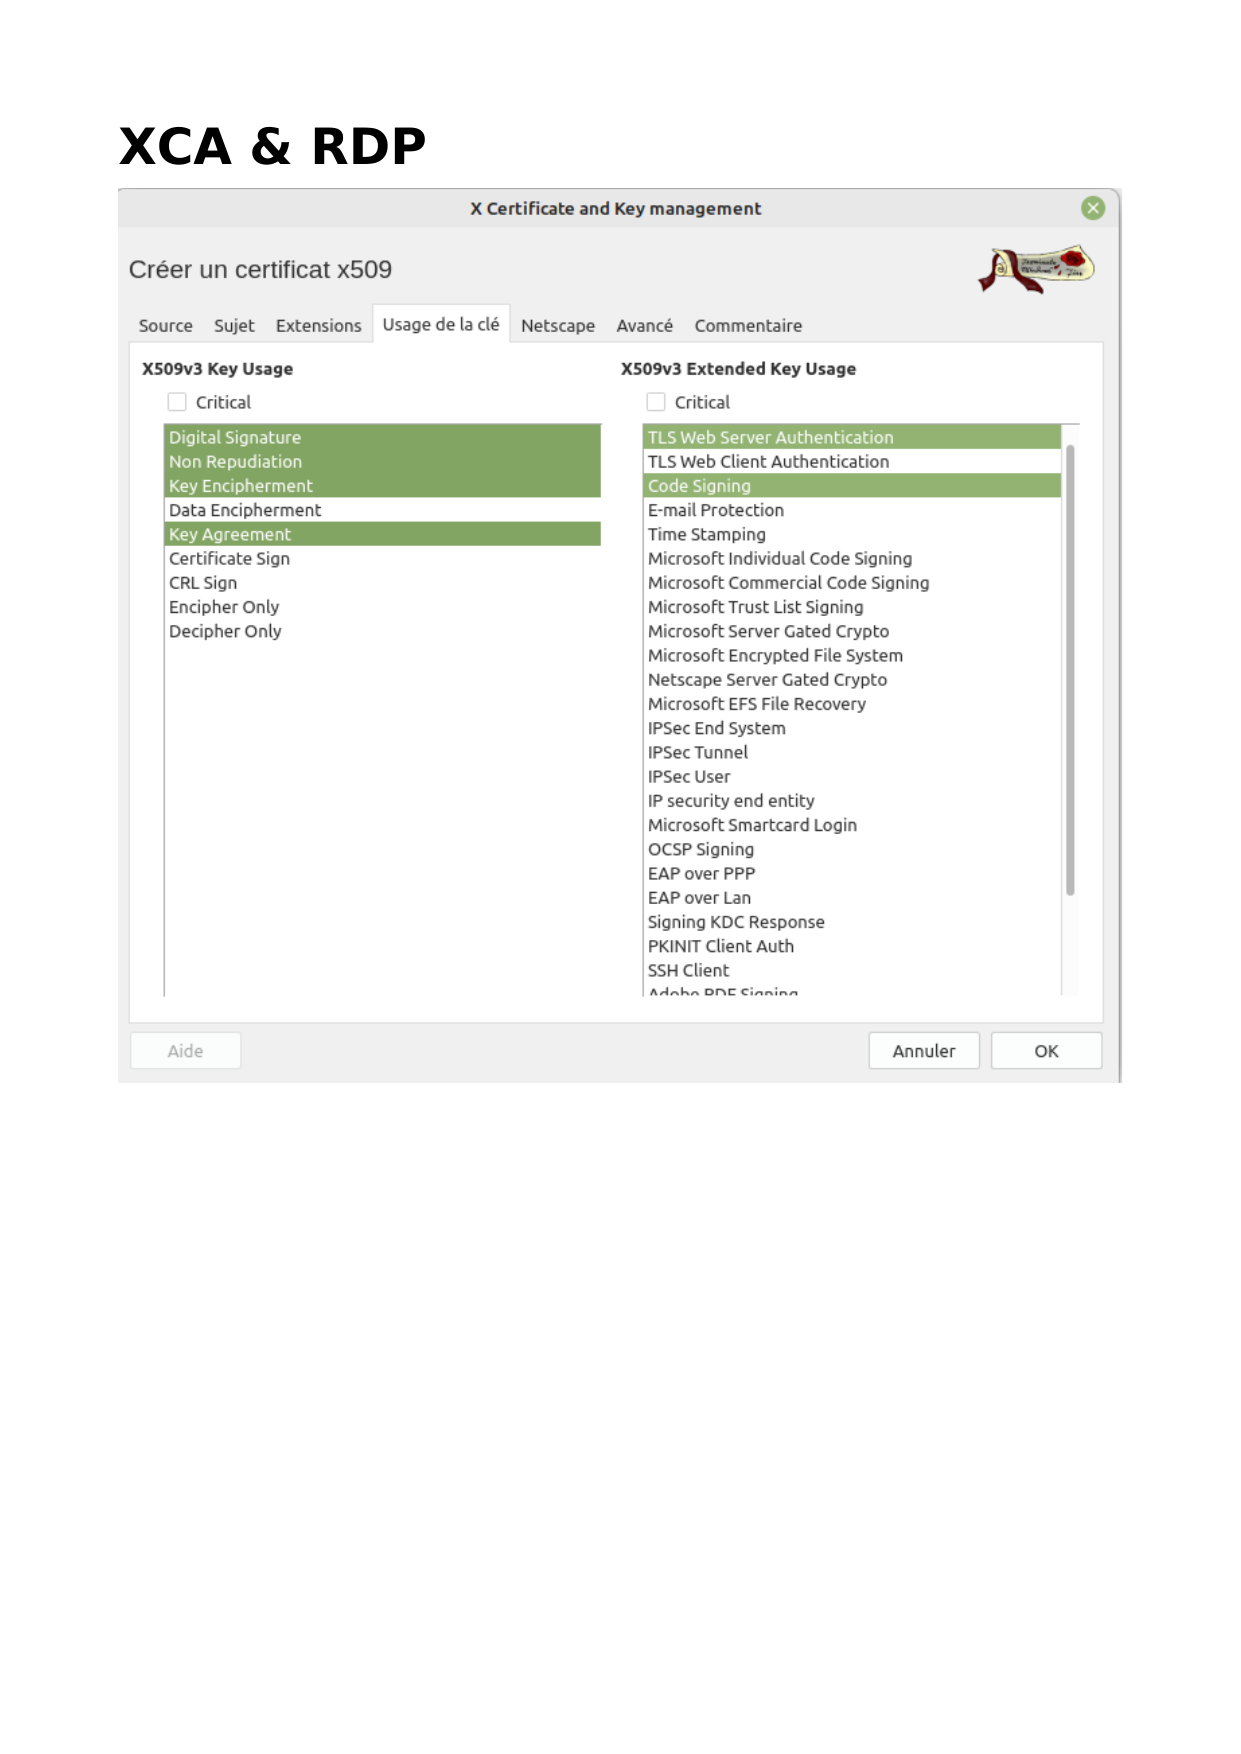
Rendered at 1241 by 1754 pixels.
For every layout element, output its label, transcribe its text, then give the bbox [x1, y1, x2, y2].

subtitle XCA & RDP [118, 118, 1122, 176]
picture [118, 188, 1123, 1083]
